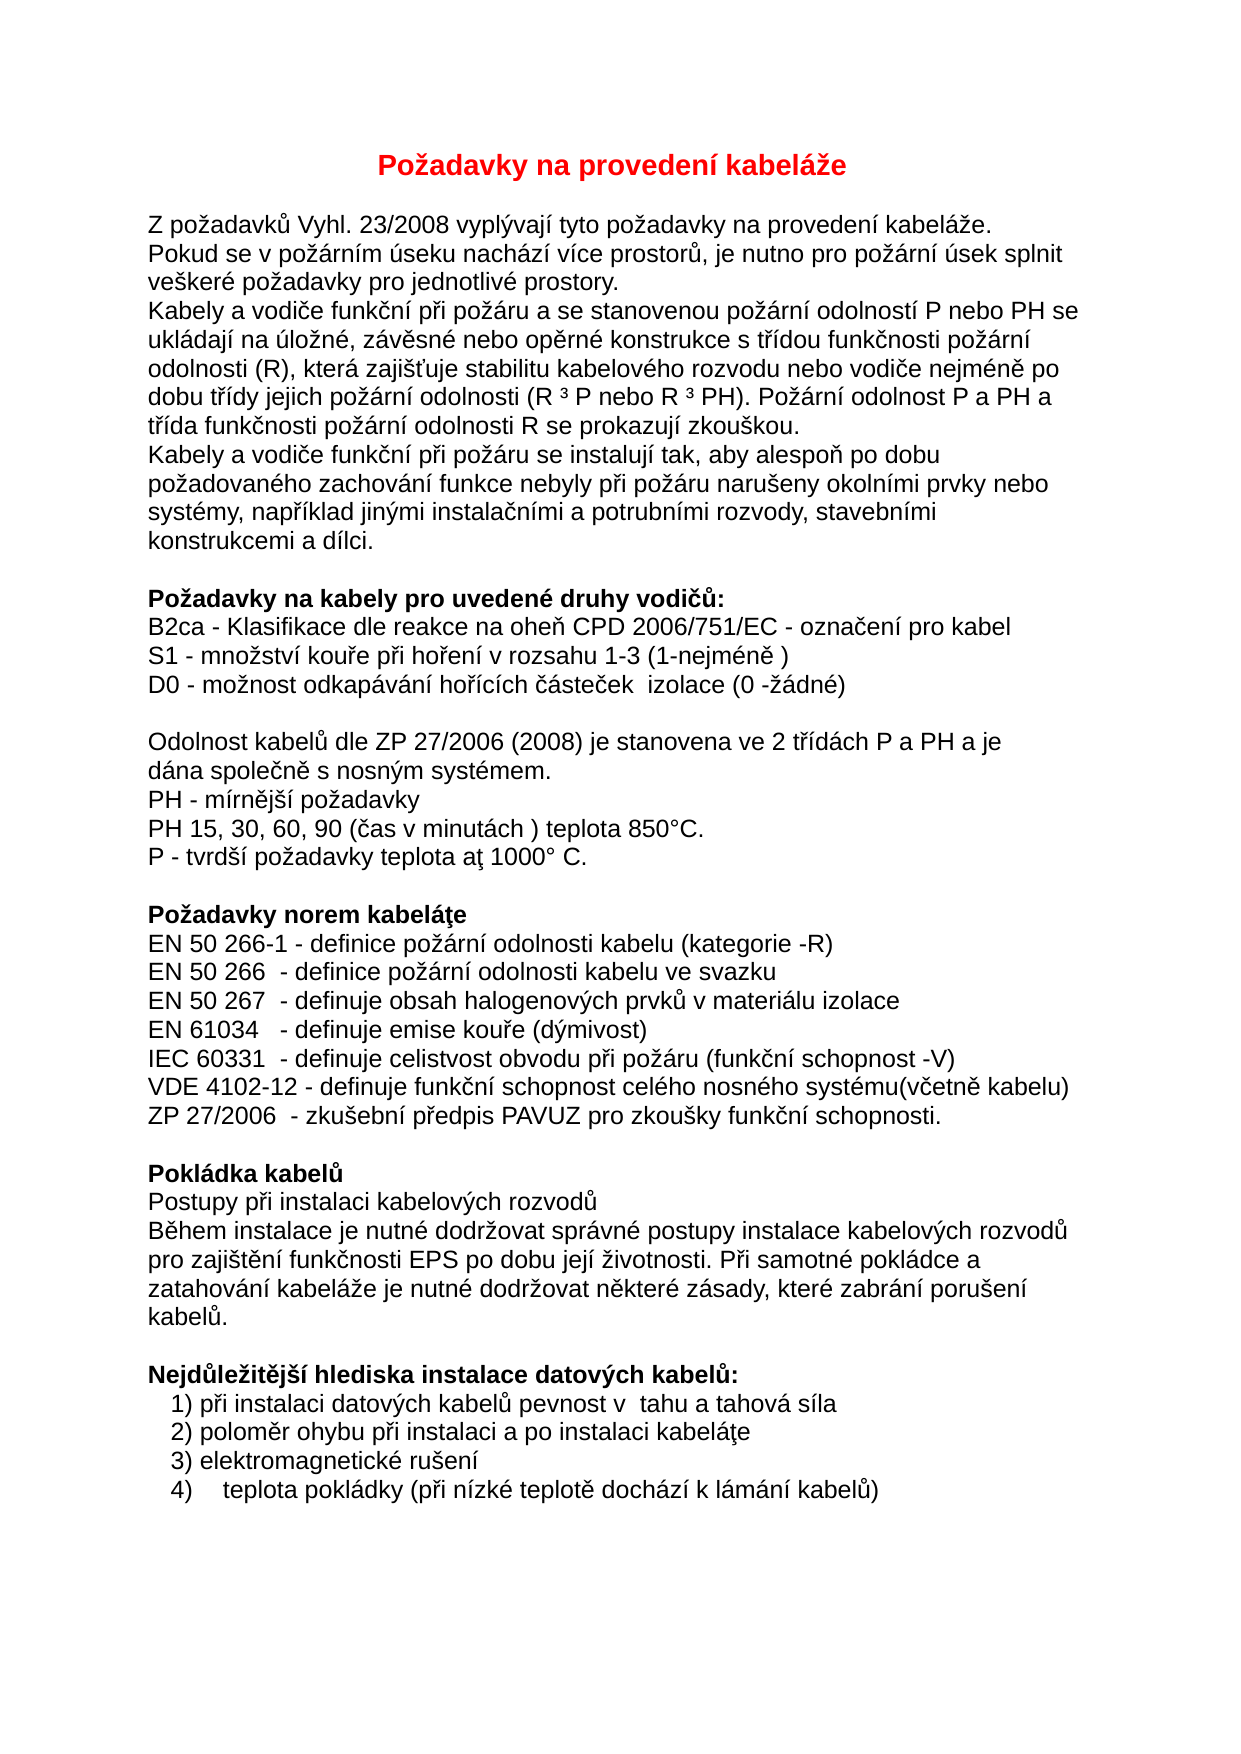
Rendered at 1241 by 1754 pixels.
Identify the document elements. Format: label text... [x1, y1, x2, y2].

list teplota pokládky (při nízké teplotě dochází k lámání kabelů) [170, 1475, 1089, 1504]
text S1 - množství kouře při hoření v rozsahu 1-3 (1-nejméně ) [148, 641, 1096, 670]
text EN 50 267 - definuje obsah halogenových prvků v materiálu izolace [148, 986, 1068, 1015]
text VDE 4102-12 - definuje funkční schopnost celého nosného systému(včetně kabelu) [148, 1072, 1094, 1101]
text Odolnost kabelů dle ZP 27/2006 (2008) je stanovena ve 2 třídách P a PH a je dána společně s nosným systémem. [148, 727, 1041, 785]
text IEC 60331 - definuje celistvost obvodu při požáru (funkční schopnost -V) [148, 1044, 1041, 1072]
text EN 61034 - definuje emise kouře (dýmivost) [148, 1015, 1068, 1044]
text PH - mírnější požadavky [148, 785, 1041, 814]
text ZP 27/2006 - zkušební předpis PAVUZ pro zkoušky funkční schopnosti. [148, 1101, 1097, 1130]
text D0 - možnost odkapávání hořících částeček izolace (0 -žádné) [148, 670, 1091, 699]
text B2ca - Klasifikace dle reakce na oheň CPD 2006/751/EC - označení pro kabel [148, 612, 1093, 641]
text Během instalace je nutné dodržovat správné postupy instalace kabelových rozvodů pro zajištění funkčnosti EPS po dobu její životnosti. Při samotné pokládce a zatahování kabeláže je nutné dodržovat některé zásady, které zabrání porušení kabelů. [148, 1216, 1090, 1331]
text Z požadavků Vyhl. 23/2008 vyplývají tyto požadavky na provedení kabeláže. [148, 210, 1091, 239]
text Nejdůležitější hlediska instalace datových kabelů: [148, 1360, 1086, 1389]
text Požadavky norem kabeláţe [148, 900, 1041, 929]
text P - tvrdší požadavky teplota aţ 1000° C. [148, 842, 1041, 871]
text Požadavky na provedení kabeláže [148, 148, 1085, 181]
text 2) poloměr ohybu při instalaci a po instalaci kabeláţe [170, 1417, 1118, 1446]
text Kabely a vodiče funkční při požáru a se stanovenou požární odolností P nebo PH se ukládají na úložné, závěsné nebo opěrné konstrukce s třídou funkčnosti požární odolnosti (R), která zajišťuje stabilitu kabelového rozvodu nebo vodiče nejméně po dobu třídy jejich požární odolnosti (R ³ P nebo R ³ PH). Požární odolnost P a PH a třída funkčnosti požární odolnosti R se prokazují zkouškou. [148, 296, 1090, 440]
text EN 50 266 - definice požární odolnosti kabelu ve svazku [148, 957, 1068, 986]
text Pokládka kabelů [148, 1159, 1041, 1187]
text Požadavky na kabely pro uvedené druhy vodičů: [148, 584, 1093, 612]
text 3) elektromagnetické rušení [170, 1446, 1083, 1475]
text Pokud se v požárním úseku nachází více prostorů, je nutno pro požární úsek splnit veškeré požadavky pro jednotlivé prostory. [148, 239, 1089, 296]
text EN 50 266-1 - definice požární odolnosti kabelu (kategorie -R) [148, 929, 1041, 957]
text Kabely a vodiče funkční při požáru se instalují tak, aby alespoň po dobu požadovaného zachování funkce nebyly při požáru narušeny okolními prvky nebo systémy, například jinými instalačními a potrubními rozvody, stavebními konstrukcemi a dílci. [148, 440, 1089, 555]
text PH 15, 30, 60, 90 (čas v minutách ) teplota 850°C. [148, 814, 1041, 842]
text 1) při instalaci datových kabelů pevnost v tahu a tahová síla [170, 1389, 1039, 1417]
text Postupy při instalaci kabelových rozvodů [148, 1187, 1041, 1216]
